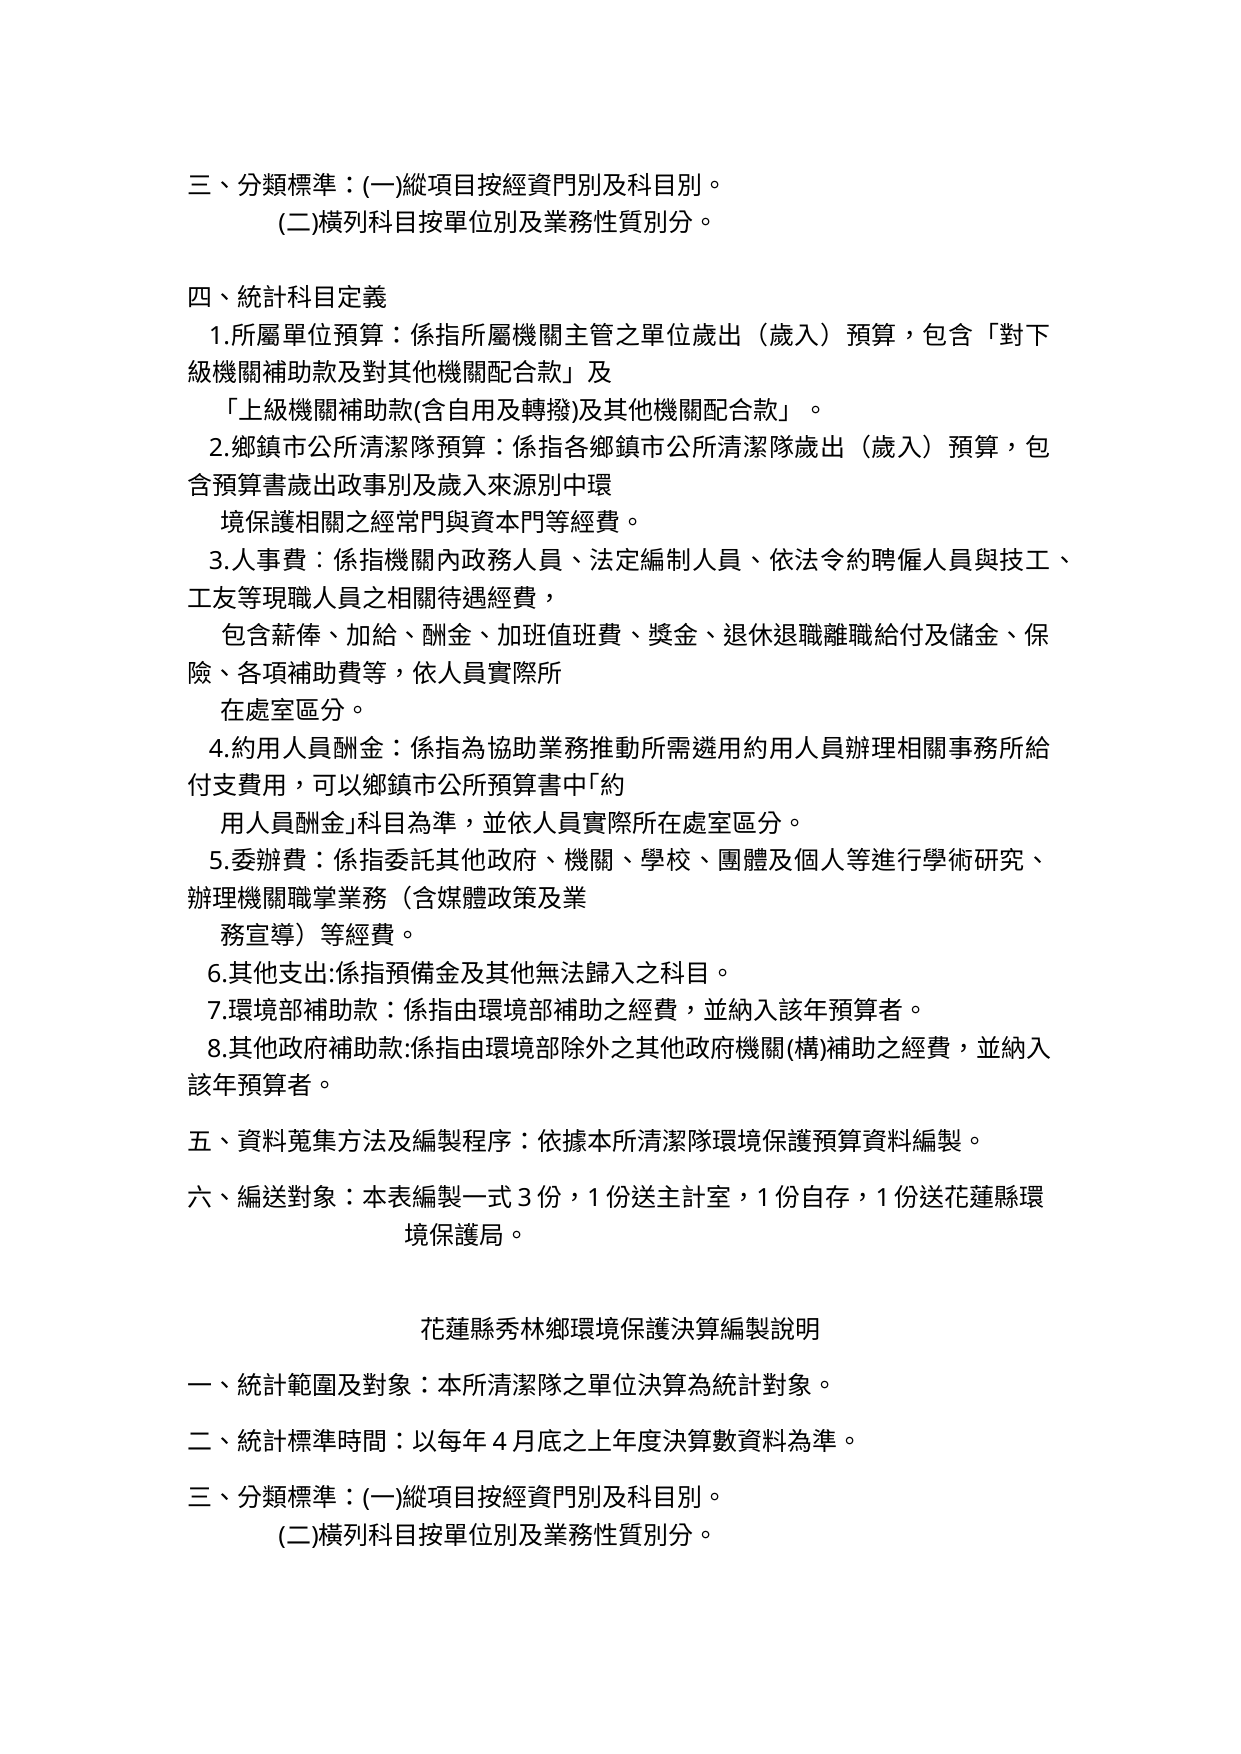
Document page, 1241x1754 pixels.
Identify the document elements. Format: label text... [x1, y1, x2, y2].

text (二)橫列科目按單位別及業務性質別分。 [187, 1514, 1053, 1552]
text 五、資料蒐集方法及編製程序：依據本所清潔隊環境保護預算資料編製。 [187, 1121, 1053, 1158]
text 6.其他支出:係指預備金及其他無法歸入之科目。 [187, 952, 1053, 989]
text 包含薪俸、加給、酬金、加班值班費、獎金、退休退職離職給付及儲金、保險、各項補助費等，依人員實際所 [187, 614, 1053, 689]
text 3.人事費︰係指機關內政務人員、法定編制人員、依法令約聘僱人員與技工、工友等現職人員之相關待遇經費， [187, 539, 1053, 614]
text 三、分類標準：(一)縱項目按經資門別及科目別。 [187, 1477, 1053, 1514]
text 8.其他政府補助款:係指由環境部除外之其他政府機關(構)補助之經費，並納入該年預算者。 [187, 1027, 1053, 1102]
text 1.所屬單位預算：係指所屬機關主管之單位歲出（歲入）預算，包含「對下級機關補助款及對其他機關配合款」及 [187, 314, 1053, 389]
text 三、分類標準：(一)縱項目按經資門別及科目別。 [187, 164, 1053, 202]
text 7.環境部補助款：係指由環境部補助之經費，並納入該年預算者。 [187, 989, 1053, 1027]
text 5.委辦費：係指委託其他政府、機關、學校、團體及個人等進行學術研究、辦理機關職掌業務（含媒體政策及業 [187, 839, 1053, 914]
text 4.約用人員酬金：係指為協助業務推動所需遴用約用人員辦理相關事務所給付支費用，可以鄉鎮市公所預算書中｢約 [187, 727, 1053, 802]
text 用人員酬金｣科目為準，並依人員實際所在處室區分。 [187, 802, 1053, 839]
text (二)橫列科目按單位別及業務性質別分。 [187, 202, 1053, 239]
text 在處室區分。 [187, 689, 1053, 727]
text 四、統計科目定義 [187, 277, 1053, 314]
text 花蓮縣秀林鄉環境保護決算編製說明 [187, 1308, 1053, 1346]
text 2.鄉鎮市公所清潔隊預算：係指各鄉鎮市公所清潔隊歲出（歲入）預算，包含預算書歲出政事別及歲入來源別中環 [187, 427, 1053, 502]
text 「上級機關補助款(含自用及轉撥)及其他機關配合款」。 [187, 389, 1053, 427]
text 務宣導）等經費。 [187, 914, 1053, 952]
text 境保護相關之經常門與資本門等經費。 [187, 502, 1053, 539]
text 一、統計範圍及對象：本所清潔隊之單位決算為統計對象。 [187, 1364, 1053, 1402]
text 二、統計標準時間：以每年4月底之上年度決算數資料為準。 [187, 1421, 1053, 1458]
text 六、編送對象：本表編製一式3份，1份送主計室，1份自存，1份送花蓮縣環境保護局。 [187, 1177, 1053, 1252]
